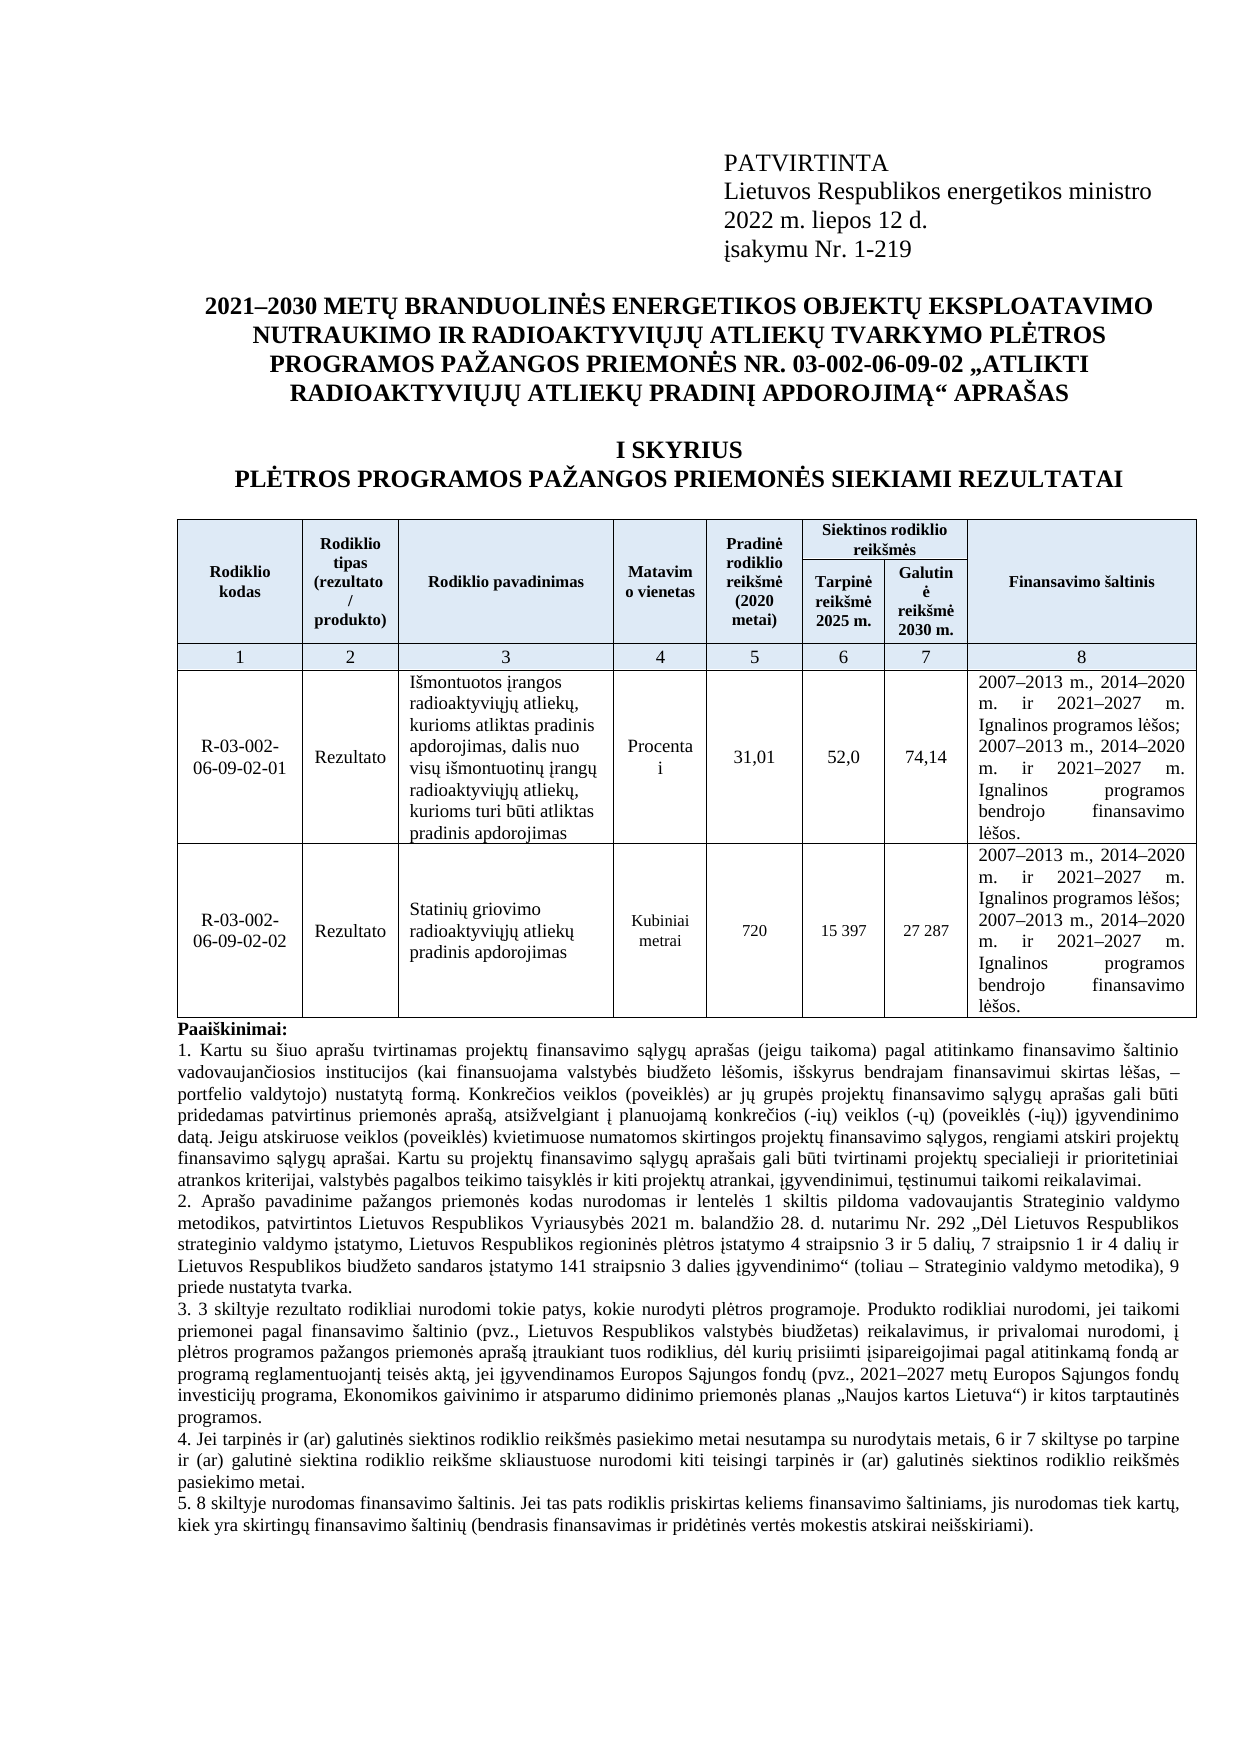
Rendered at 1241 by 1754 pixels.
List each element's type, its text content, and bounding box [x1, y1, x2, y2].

table_header Siektinos rodiklio reikšmės [803, 520, 967, 558]
table_cell Statinių griovimo radioaktyviųjų atliekų pradinis apdorojimas [399, 844, 613, 1017]
table_cell 15 397 [803, 844, 884, 1017]
text Paaiškinimai: [88, 1018, 1181, 1039]
table_cell 7 [885, 644, 967, 669]
table_cell 1 [178, 644, 302, 669]
table_cell R-03-002-06-09-02-01 [178, 671, 302, 843]
table_cell Procentai [614, 671, 706, 843]
text Lietuvos Respublikos energetikos ministro [177, 176, 1181, 205]
table_header Matavimo vienetas [614, 520, 706, 643]
table_cell 8 [968, 644, 1196, 669]
text 2021–2030 metų branduolinės energetikos objektų eksploatavimo nutraukimo ir radioaktyviųjų atliekų tvarkymo PLĖTROS PROGRAMOS PAŽANGOS PRIEMONĖS NR. 03-002-06-09-02 „ATLIKTI RADIOAKTYVIŲJŲ ATLIEKŲ PRADINĮ APDOROJIMĄ“ APRAŠAS [177, 291, 1181, 406]
table_cell 2007–2013 m., 2014–2020 m. ir 2021–2027 m. Ignalinos programos lėšos; 2007–2013 m., 2014–2020 m. ir 2021–2027 m. Ignalinos programos bendrojo finansavimo lėšos. [968, 671, 1196, 843]
text PLĖTROS PROGRAMOS PAŽANGOS PRIEMONĖS SIEKIAMI REZULTATAI [177, 464, 1181, 493]
table_header Rodiklio pavadinimas [399, 520, 613, 643]
text 1. Kartu su šiuo aprašu tvirtinamas projektų finansavimo sąlygų aprašas (jeigu taikoma) pagal atitinkamo finansavimo šaltinio vadovaujančiosios institucijos (kai finansuojama valstybės biudžeto lėšomis, išskyrus bendrajam finansavimui skirtas lėšas, – portfelio valdytojo) nustatytą formą. Konkrečios veiklos (poveiklės) ar jų grupės projektų finansavimo sąlygų aprašas gali būti pridedamas patvirtinus priemonės aprašą, atsižvelgiant į planuojamą konkrečios (-ių) veiklos (-ų) (poveiklės (-ių)) įgyvendinimo datą. Jeigu atskiruose veiklos (poveiklės) kvietimuose numatomos skirtingos projektų finansavimo sąlygos, rengiami atskiri projektų finansavimo sąlygų aprašai. Kartu su projektų finansavimo sąlygų aprašais gali būti tvirtinami projektų specialieji ir prioritetiniai atrankos kriterijai, valstybės pagalbos teikimo taisyklės ir kiti projektų atrankai, įgyvendinimui, tęstinumui taikomi reikalavimai. [177, 1039, 1181, 1190]
table_cell 74,14 [885, 671, 967, 843]
text 3. 3 skiltyje rezultato rodikliai nurodomi tokie patys, kokie nurodyti plėtros programoje. Produkto rodikliai nurodomi, jei taikomi priemonei pagal finansavimo šaltinio (pvz., Lietuvos Respublikos valstybės biudžetas) reikalavimus, ir privalomai nurodomi, į plėtros programos pažangos priemonės aprašą įtraukiant tuos rodiklius, dėl kurių prisiimti įsipareigojimai pagal atitinkamą fondą ar programą reglamentuojantį teisės aktą, jei įgyvendinamos Europos Sąjungos fondų (pvz., 2021–2027 metų Europos Sąjungos fondų investicijų programa, Ekonomikos gaivinimo ir atsparumo didinimo priemonės planas „Naujos kartos Lietuva“) ir kitos tarptautinės programos. [177, 1298, 1181, 1427]
table_header Finansavimo šaltinis [968, 520, 1196, 643]
table_cell 2007–2013 m., 2014–2020 m. ir 2021–2027 m. Ignalinos programos lėšos; 2007–2013 m., 2014–2020 m. ir 2021–2027 m. Ignalinos programos bendrojo finansavimo lėšos. [968, 844, 1196, 1017]
table_cell Kubiniai metrai [614, 844, 706, 1017]
table_cell 720 [707, 844, 802, 1017]
table_cell Išmontuotos įrangos radioaktyviųjų atliekų, kurioms atliktas pradinis apdorojimas, dalis nuo visų išmontuotinų įrangų radioaktyviųjų atliekų, kurioms turi būti atliktas pradinis apdorojimas [399, 671, 613, 843]
table_cell 6 [803, 644, 884, 669]
table_header Rodiklio kodas [178, 520, 302, 643]
table_cell R-03-002-06-09-02-02 [178, 844, 302, 1017]
text I SKYRIUS [177, 435, 1181, 464]
table_cell Rezultato [303, 671, 398, 843]
table_header Pradinė rodiklio reikšmė (2020 metai) [707, 520, 802, 643]
text 5. 8 skiltyje nurodomas finansavimo šaltinis. Jei tas pats rodiklis priskirtas keliems finansavimo šaltiniams, jis nurodomas tiek kartų, kiek yra skirtingų finansavimo šaltinių (bendrasis finansavimas ir pridėtinės vertės mokestis atskirai neišskiriami). [177, 1492, 1181, 1535]
table_cell 27 287 [885, 844, 967, 1017]
table_cell 52,0 [803, 671, 884, 843]
table_header Rodiklio tipas (rezultato / produkto) [303, 520, 398, 643]
text 4. Jei tarpinės ir (ar) galutinės siektinos rodiklio reikšmės pasiekimo metai nesutampa su nurodytais metais, 6 ir 7 skiltyse po tarpine ir (ar) galutinė siektina rodiklio reikšme skliaustuose nurodomi kiti teisingi tarpinės ir (ar) galutinės siektinos rodiklio reikšmės pasiekimo metai. [177, 1427, 1181, 1492]
table_cell 3 [399, 644, 613, 669]
text PATVIRTINTA [177, 148, 1181, 176]
text 2. Aprašo pavadinime pažangos priemonės kodas nurodomas ir lentelės 1 skiltis pildoma vadovaujantis Strateginio valdymo metodikos, patvirtintos Lietuvos Respublikos Vyriausybės 2021 m. balandžio 28. d. nutarimu Nr. 292 „Dėl Lietuvos Respublikos strateginio valdymo įstatymo, Lietuvos Respublikos regioninės plėtros įstatymo 4 straipsnio 3 ir 5 dalių, 7 straipsnio 1 ir 4 dalių ir Lietuvos Respublikos biudžeto sandaros įstatymo 141 straipsnio 3 dalies įgyvendinimo“ (toliau – Strateginio valdymo metodika), 9 priede nustatyta tvarka. [177, 1190, 1181, 1298]
table_cell Tarpinė reikšmė 2025 m. [803, 560, 884, 643]
table_cell Galutinė reikšmė 2030 m. [885, 560, 967, 643]
text 2022 m. liepos 12 d. [177, 205, 1181, 234]
table_cell 4 [614, 644, 706, 669]
table_cell Rezultato [303, 844, 398, 1017]
table_cell 2 [303, 644, 398, 669]
table_cell 31,01 [707, 671, 802, 843]
table_cell 5 [707, 644, 802, 669]
text įsakymu Nr. 1-219 [177, 234, 1181, 263]
